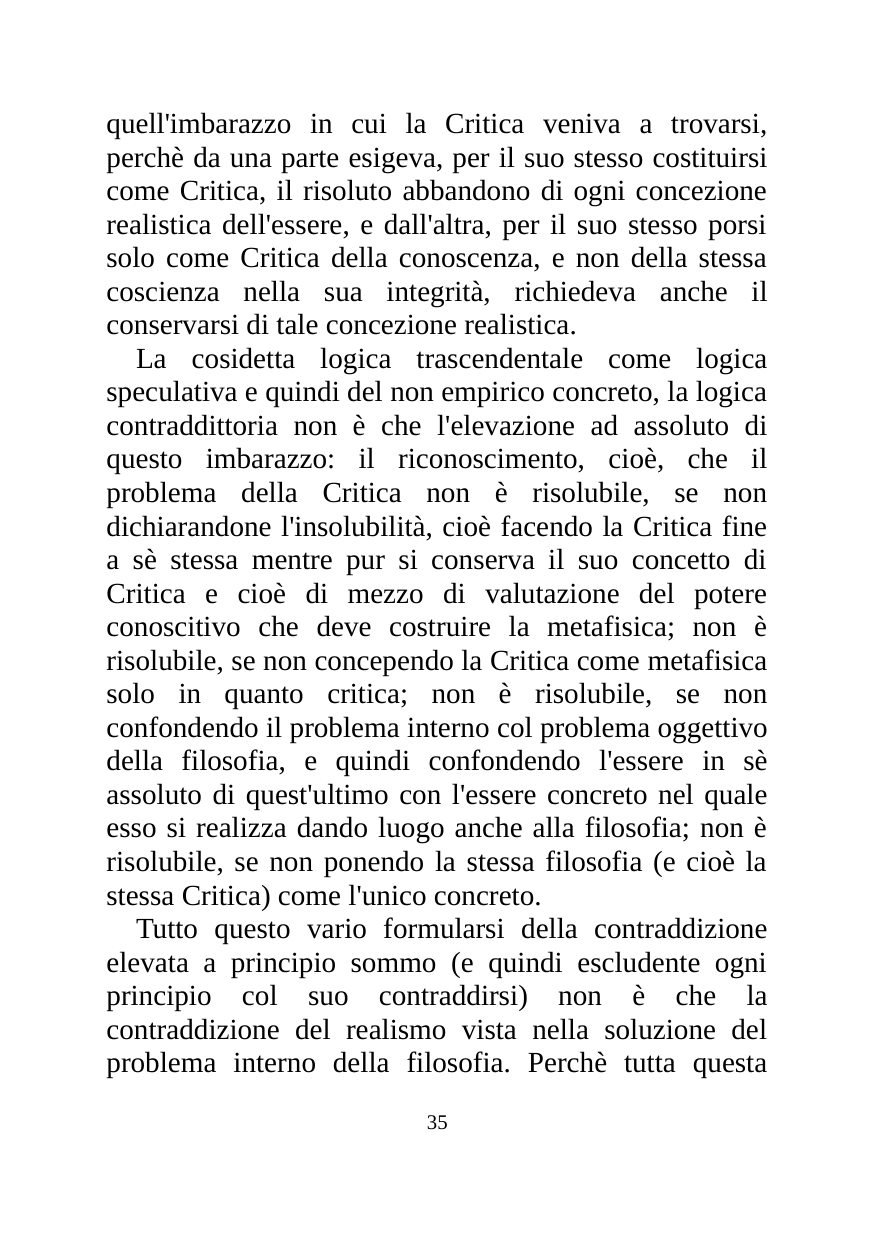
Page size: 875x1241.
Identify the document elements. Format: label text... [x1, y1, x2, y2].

text quell'imbarazzo in cui la Critica veniva a trovarsi, perchè da una parte esigeva, per il suo stesso costituirsi come Critica, il risoluto abbandono di ogni concezione realistica dell'essere, e dall'altra, per il suo stesso porsi solo come Critica della conoscenza, e non della stessa coscienza nella sua integrità, richiedeva anche il conservarsi di tale concezione realistica. [106, 106, 768, 341]
text La cosidetta logica trascendentale come logica speculativa e quindi del non empirico concreto, la logica contraddittoria non è che l'elevazione ad assoluto di questo imbarazzo: il riconoscimento, cioè, che il problema della Critica non è risolubile, se non dichiarandone l'insolubilità, cioè facendo la Critica fine a sè stessa mentre pur si conserva il suo concetto di Critica e cioè di mezzo di valutazione del potere conoscitivo che deve costruire la metafisica; non è risolubile, se non concependo la Critica come metafisica solo in quanto critica; non è risolubile, se non confondendo il problema interno col problema oggettivo della filosofia, e quindi confondendo l'essere in sè assoluto di quest'ultimo con l'essere concreto nel quale esso si realizza dando luogo anche alla filosofia; non è risolubile, se non ponendo la stessa filosofia (e cioè la stessa Critica) come l'unico concreto. [106, 341, 768, 911]
text Tutto questo vario formularsi della contraddizione elevata a principio sommo (e quindi escludente ogni principio col suo contraddirsi) non è che la contraddizione del realismo vista nella soluzione del problema interno della filosofia. Perchè tutta questa [106, 911, 768, 1079]
